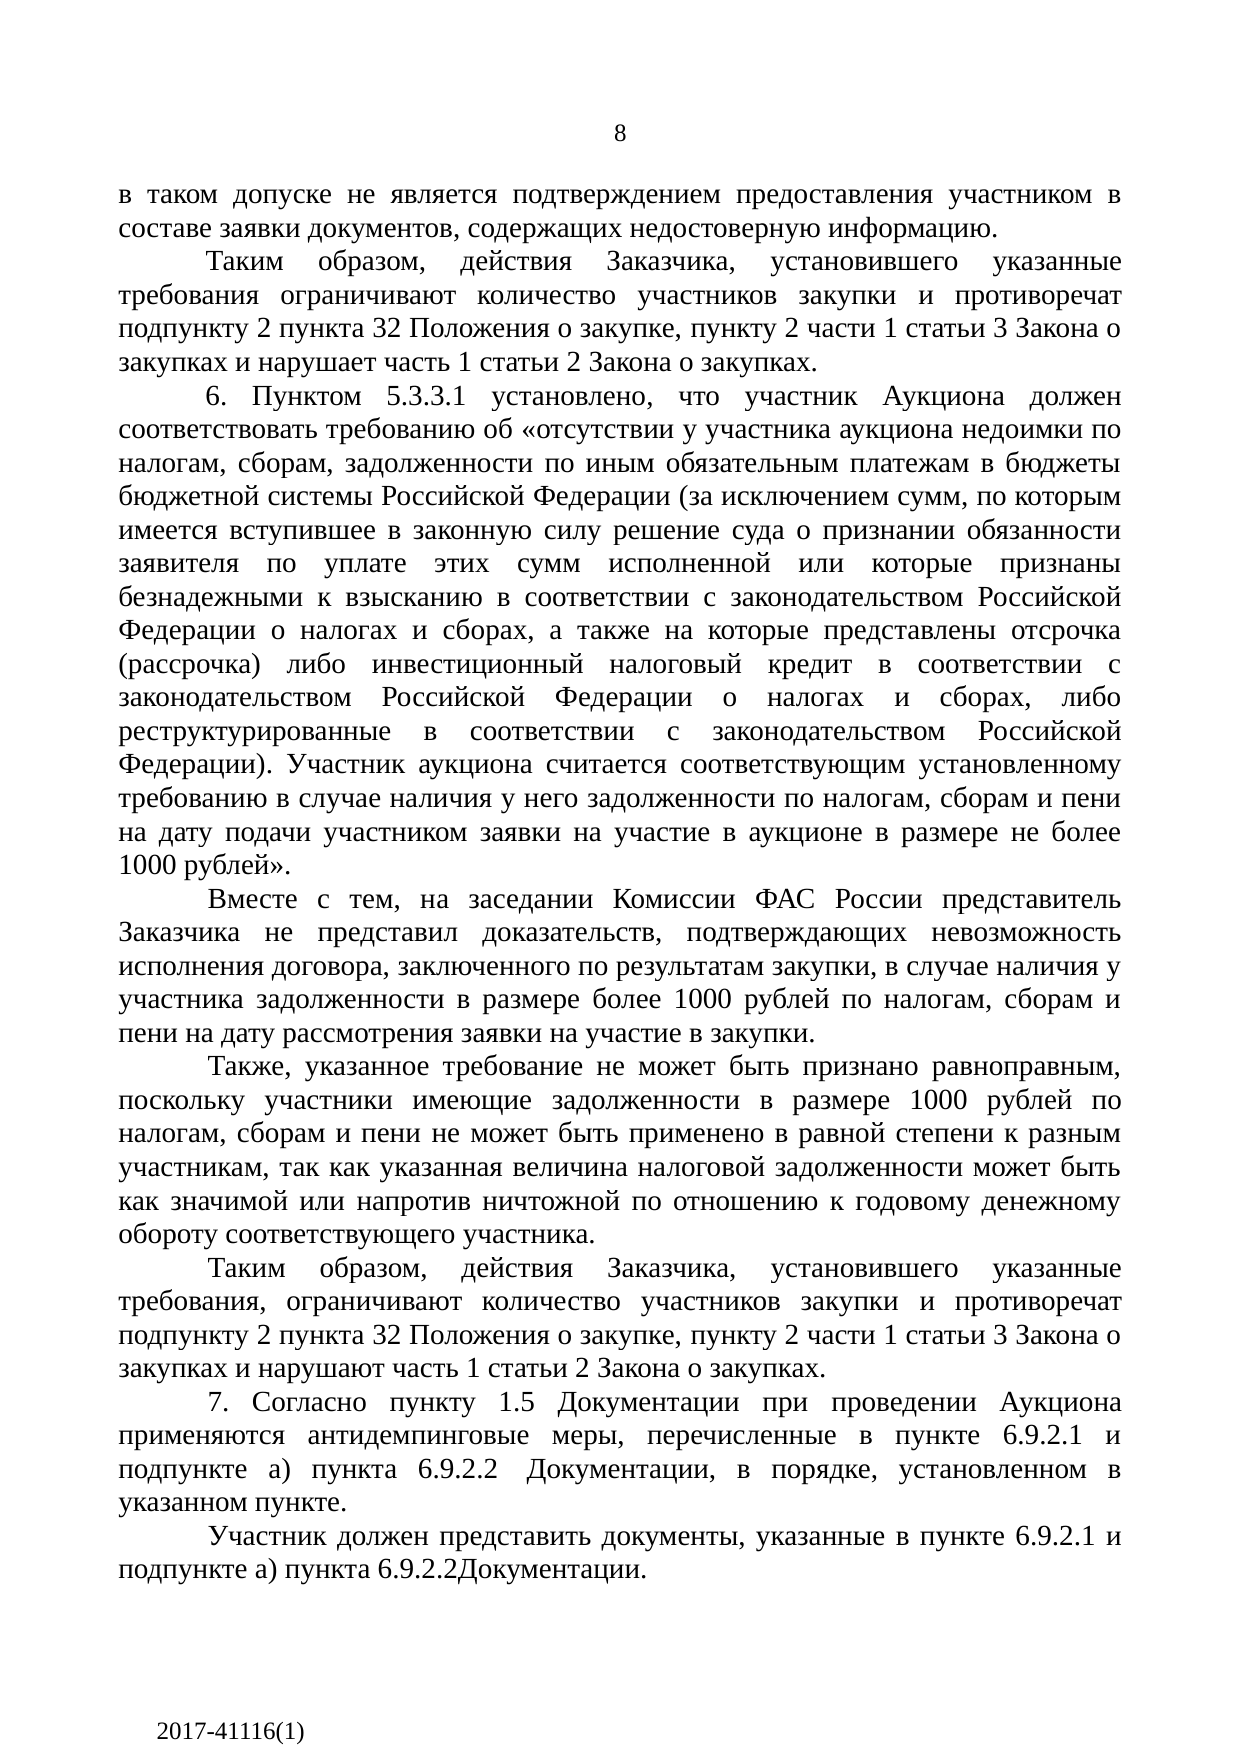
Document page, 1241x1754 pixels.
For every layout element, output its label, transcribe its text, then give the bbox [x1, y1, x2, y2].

text Участник должен представить документы, указанные в пункте 6.9.2.1 и подпункте а) пункта 6.9.2.2Документации. [118, 1518, 1122, 1585]
text 6. Пунктом 5.3.3.1 установлено, что участник Аукциона должен соответствовать требованию об «отсутствии у участника аукциона недоимки по налогам, сборам, задолженности по иным обязательным платежам в бюджеты бюджетной системы Российской Федерации (за исключением сумм, по которым имеется вступившее в законную силу решение суда о признании обязанности заявителя по уплате этих сумм исполненной или которые признаны безнадежными к взысканию в соответствии с законодательством Российской Федерации о налогах и сборах, а также на которые представлены отсрочка (рассрочка) либо инвестиционный налоговый кредит в соответствии с законодательством Российской Федерации о налогах и сборах, либо реструктурированные в соответствии с законодательством Российской Федерации). Участник аукциона считается соответствующим установленному требованию в случае наличия у него задолженности по налогам, сборам и пени на дату подачи участником заявки на участие в аукционе в размере не более 1000 рублей». [118, 378, 1122, 881]
text Таким образом, действия Заказчика, установившего указанные требования ограничивают количество участников закупки и противоречат подпункту 2 пункта 32 Положения о закупке, пункту 2 части 1 статьи 3 Закона о закупках и нарушает часть 1 статьи 2 Закона о закупках. [118, 243, 1122, 378]
text в таком допуске не является подтверждением предоставления участником в составе заявки документов, содержащих недостоверную информацию. [118, 176, 1122, 243]
text Таким образом, действия Заказчика, установившего указанные требования, ограничивают количество участников закупки и противоречат подпункту 2 пункта 32 Положения о закупке, пункту 2 части 1 статьи 3 Закона о закупках и нарушают часть 1 статьи 2 Закона о закупках. [118, 1250, 1122, 1384]
text 7. Согласно пункту 1.5 Документации при проведении Аукциона применяются антидемпинговые меры, перечисленные в пункте 6.9.2.1 и подпункте а) пункта 6.9.2.2 Документации, в порядке, установленном в указанном пункте. [118, 1384, 1122, 1518]
text Вместе с тем, на заседании Комиссии ФАС России представитель Заказчика не представил доказательств, подтверждающих невозможность исполнения договора, заключенного по результатам закупки, в случае наличия у участника задолженности в размере более 1000 рублей по налогам, сборам и пени на дату рассмотрения заявки на участие в закупки. [118, 881, 1122, 1048]
text Также, указанное требование не может быть признано равноправным, поскольку участники имеющие задолженности в размере 1000 рублей по налогам, сборам и пени не может быть применено в равной степени к разным участникам, так как указанная величина налоговой задолженности может быть как значимой или напротив ничтожной по отношению к годовому денежному обороту соответствующего участника. [118, 1048, 1122, 1250]
